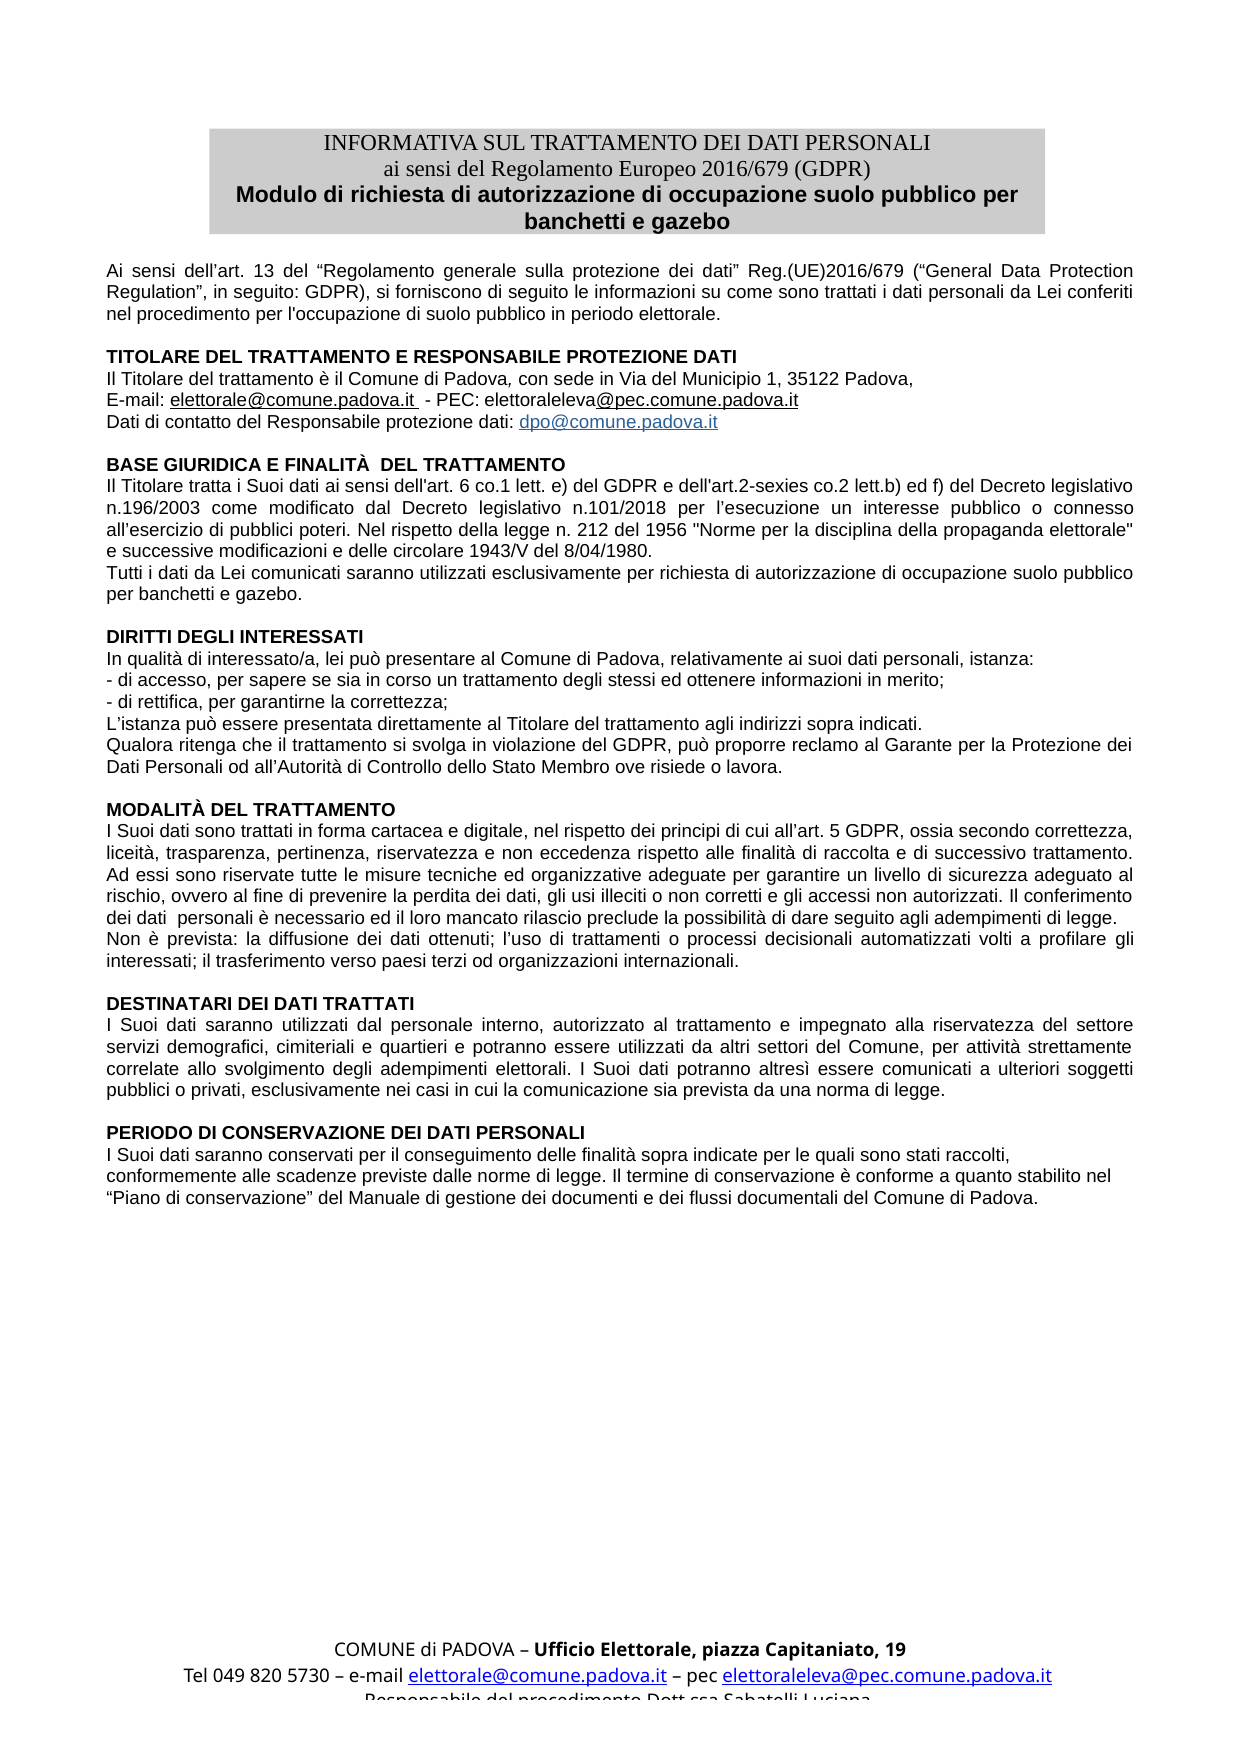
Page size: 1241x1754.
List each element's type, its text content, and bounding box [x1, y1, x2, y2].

text DESTINATARI DEI DATI TRATTATI [106, 993, 1134, 1014]
text Qualora ritenga che il trattamento si svolga in violazione del GDPR, può proporre reclamo al Garante per la Protezione dei Dati Personali od all’Autorità di Controllo dello Stato Membro ove risiede o lavora. [106, 734, 1134, 777]
text PERIODO DI CONSERVAZIONE DEI DATI PERSONALI [106, 1122, 1134, 1144]
text - di rettifica, per garantirne la correttezza; [106, 691, 1134, 712]
text L’istanza può essere presentata direttamente al Titolare del trattamento agli indirizzi sopra indicati. [106, 712, 1134, 734]
text DIRITTI DEGLI INTERESSATI [106, 626, 1134, 648]
text Il Titolare del trattamento è il Comune di Padova, con sede in Via del Municipio 1, 35122 Padova, [106, 367, 1134, 389]
text E-mail: elettorale@comune.padova.it - PEC: elettoraleleva@pec.comune.padova.it [106, 389, 1134, 411]
text Ai sensi dell’art. 13 del “Regolamento generale sulla protezione dei dati” Reg.(UE)2016/679 (“General Data Protection Regulation”, in seguito: GDPR), si forniscono di seguito le informazioni su come sono trattati i dati personali da Lei conferiti nel procedimento per l'occupazione di suolo pubblico in periodo elettorale. [106, 259, 1134, 324]
text - di accesso, per sapere se sia in corso un trattamento degli stessi ed ottenere informazioni in merito; [106, 669, 1134, 691]
text I Suoi dati saranno conservati per il conseguimento delle finalità sopra indicate per le quali sono stati raccolti, conformemente alle scadenze previste dalle norme di legge. Il termine di conservazione è conforme a quanto stabilito nel “Piano di conservazione” del Manuale di gestione dei documenti e dei flussi documentali del Comune di Padova. [106, 1144, 1134, 1208]
text I Suoi dati sono trattati in forma cartacea e digitale, nel rispetto dei principi di cui all’art. 5 GDPR, ossia secondo correttezza, liceità, trasparenza, pertinenza, riservatezza e non eccedenza rispetto alle finalità di raccolta e di successivo trattamento. Ad essi sono riservate tutte le misure tecniche ed organizzative adeguate per garantire un livello di sicurezza adeguato al rischio, ovvero al fine di prevenire la perdita dei dati, gli usi illeciti o non corretti e gli accessi non autorizzati. Il conferimento dei dati personali è necessario ed il loro mancato rilascio preclude la possibilità di dare seguito agli adempimenti di legge. [106, 820, 1134, 928]
text I Suoi dati saranno utilizzati dal personale interno, autorizzato al trattamento e impegnato alla riservatezza del settore servizi demografici, cimiteriali e quartieri e potranno essere utilizzati da altri settori del Comune, per attività strettamente correlate allo svolgimento degli adempimenti elettorali. I Suoi dati potranno altresì essere comunicati a ulteriori soggetti pubblici o privati, esclusivamente nei casi in cui la comunicazione sia prevista da una norma di legge. [106, 1014, 1134, 1101]
text Tutti i dati da Lei comunicati saranno utilizzati esclusivamente per richiesta di autorizzazione di occupazione suolo pubblico per banchetti e gazebo. [106, 561, 1134, 604]
text Dati di contatto del Responsabile protezione dati: dpo@comune.padova.it [106, 411, 1134, 432]
text MODALITÀ DEL TRATTAMENTO [106, 799, 1134, 820]
text TITOLARE DEL TRATTAMENTO E RESPONSABILE PROTEZIONE DATI [106, 324, 1134, 367]
text Il Titolare tratta i Suoi dati ai sensi dell'art. 6 co.1 lett. e) del GDPR e dell'art.2-sexies co.2 lett.b) ed f) del Decreto legislativo n.196/2003 come modificato dal Decreto legislativo n.101/2018 per l’esecuzione un interesse pubblico o connesso all’esercizio di pubblici poteri. Nel rispetto della legge n. 212 del 1956 "Norme per la disciplina della propaganda elettorale" e successive modificazioni e delle circolare 1943/V del 8/04/1980. [106, 475, 1134, 561]
text Non è prevista: la diffusione dei dati ottenuti; l’uso di trattamenti o processi decisionali automatizzati volti a profilare gli interessati; il trasferimento verso paesi terzi od organizzazioni internazionali. [106, 928, 1134, 971]
text BASE GIURIDICA E FINALITÀ DEL TRATTAMENTO [106, 454, 1134, 475]
text In qualità di interessato/a, lei può presentare al Comune di Padova, relativamente ai suoi dati personali, istanza: [106, 648, 1134, 669]
